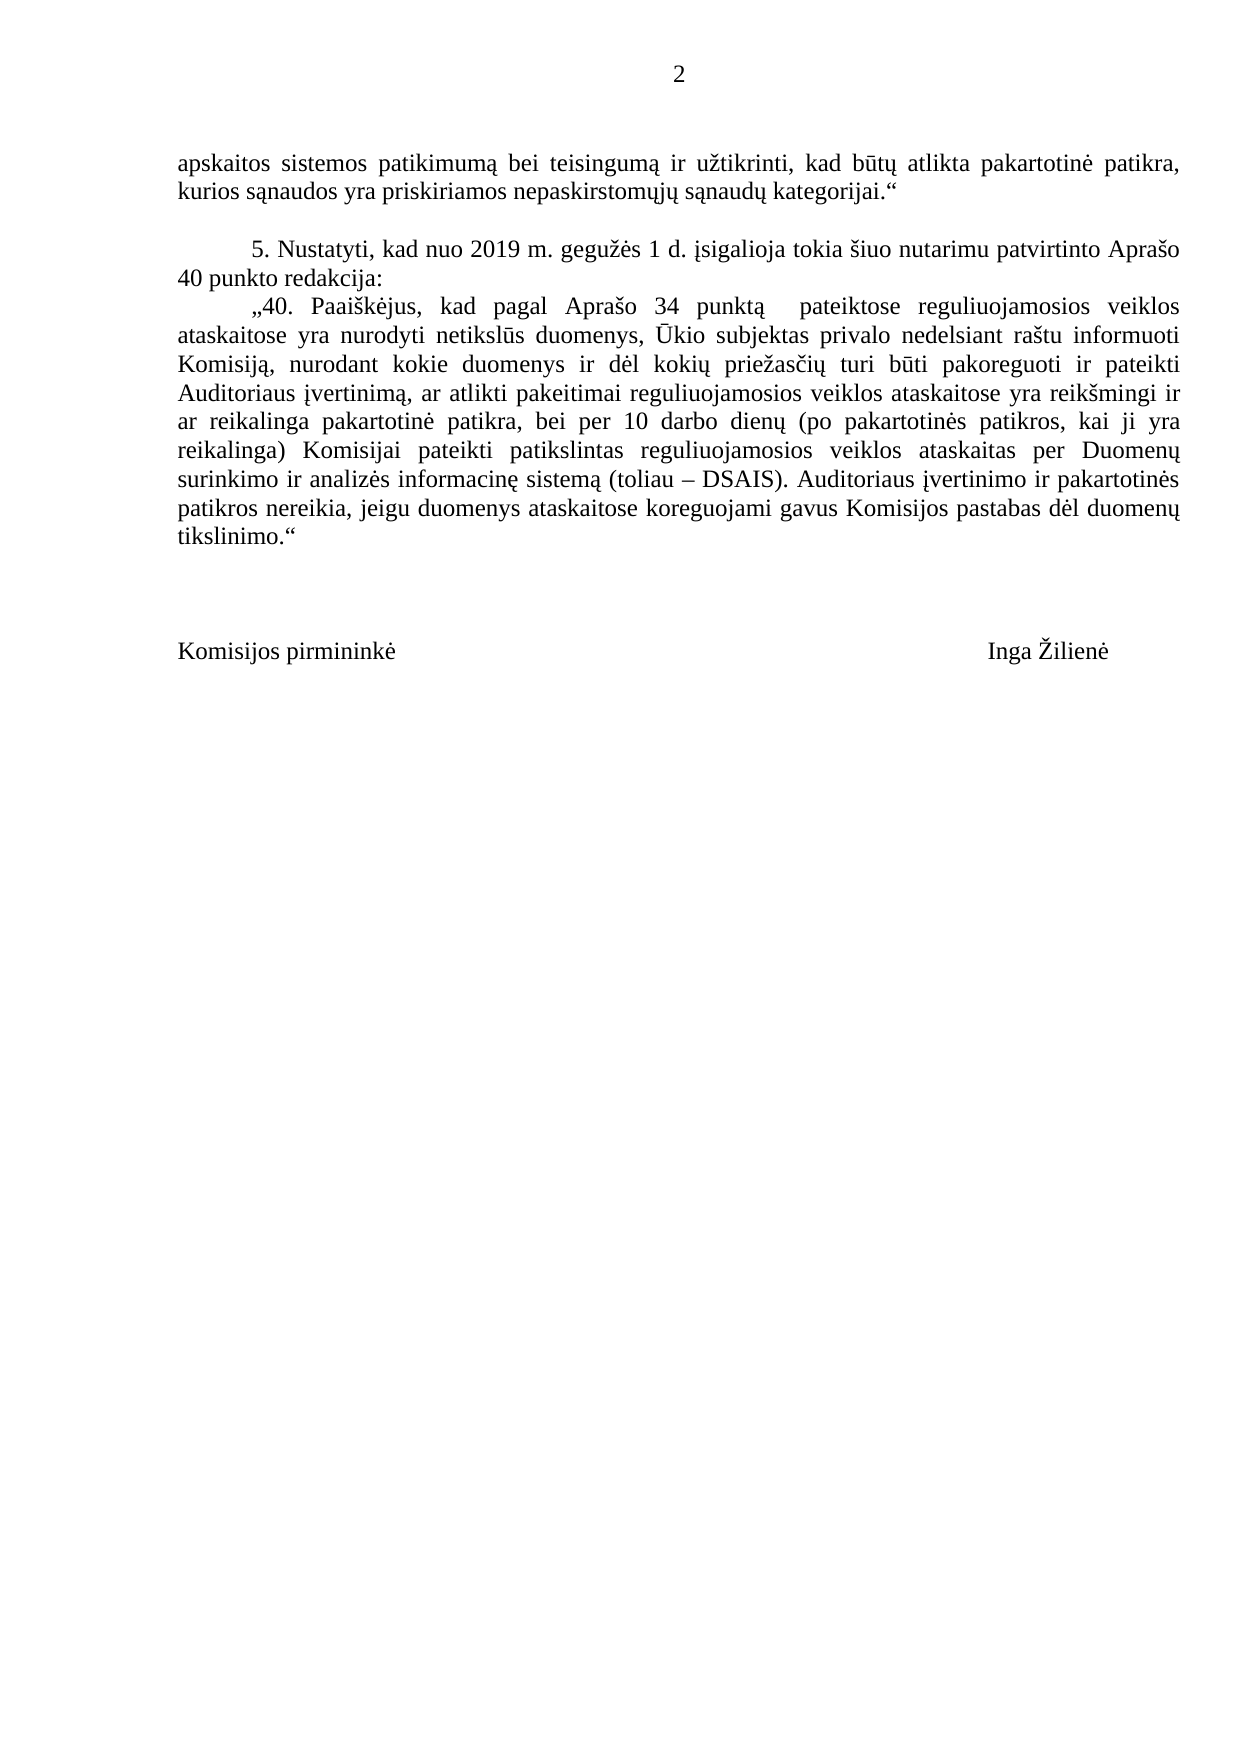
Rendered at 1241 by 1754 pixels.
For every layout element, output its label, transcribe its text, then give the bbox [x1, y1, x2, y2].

text 5. Nustatyti, kad nuo 2019 m. gegužės 1 d. įsigalioja tokia šiuo nutarimu patvirtinto Aprašo 40 punkto redakcija: [177, 234, 1181, 291]
text apskaitos sistemos patikimumą bei teisingumą ir užtikrinti, kad būtų atlikta pakartotinė patikra, kurios sąnaudos yra priskiriamos nepaskirstomųjų sąnaudų kategorijai.“ [177, 148, 1181, 205]
text „40. Paaiškėjus, kad pagal Aprašo 34 punktą pateiktose reguliuojamosios veiklos ataskaitose yra nurodyti netikslūs duomenys, Ūkio subjektas privalo nedelsiant raštu informuoti Komisiją, nurodant kokie duomenys ir dėl kokių priežasčių turi būti pakoreguoti ir pateikti Auditoriaus įvertinimą, ar atlikti pakeitimai reguliuojamosios veiklos ataskaitose yra reikšmingi ir ar reikalinga pakartotinė patikra, bei per 10 darbo dienų (po pakartotinės patikros, kai ji yra reikalinga) Komisijai pateikti patikslintas reguliuojamosios veiklos ataskaitas per Duomenų surinkimo ir analizės informacinę sistemą (toliau – DSAIS). Auditoriaus įvertinimo ir pakartotinės patikros nereikia, jeigu duomenys ataskaitose koreguojami gavus Komisijos pastabas dėl duomenų tikslinimo.“ [177, 291, 1181, 550]
text Komisijos pirmininkė Inga Žilienė [177, 636, 1181, 665]
